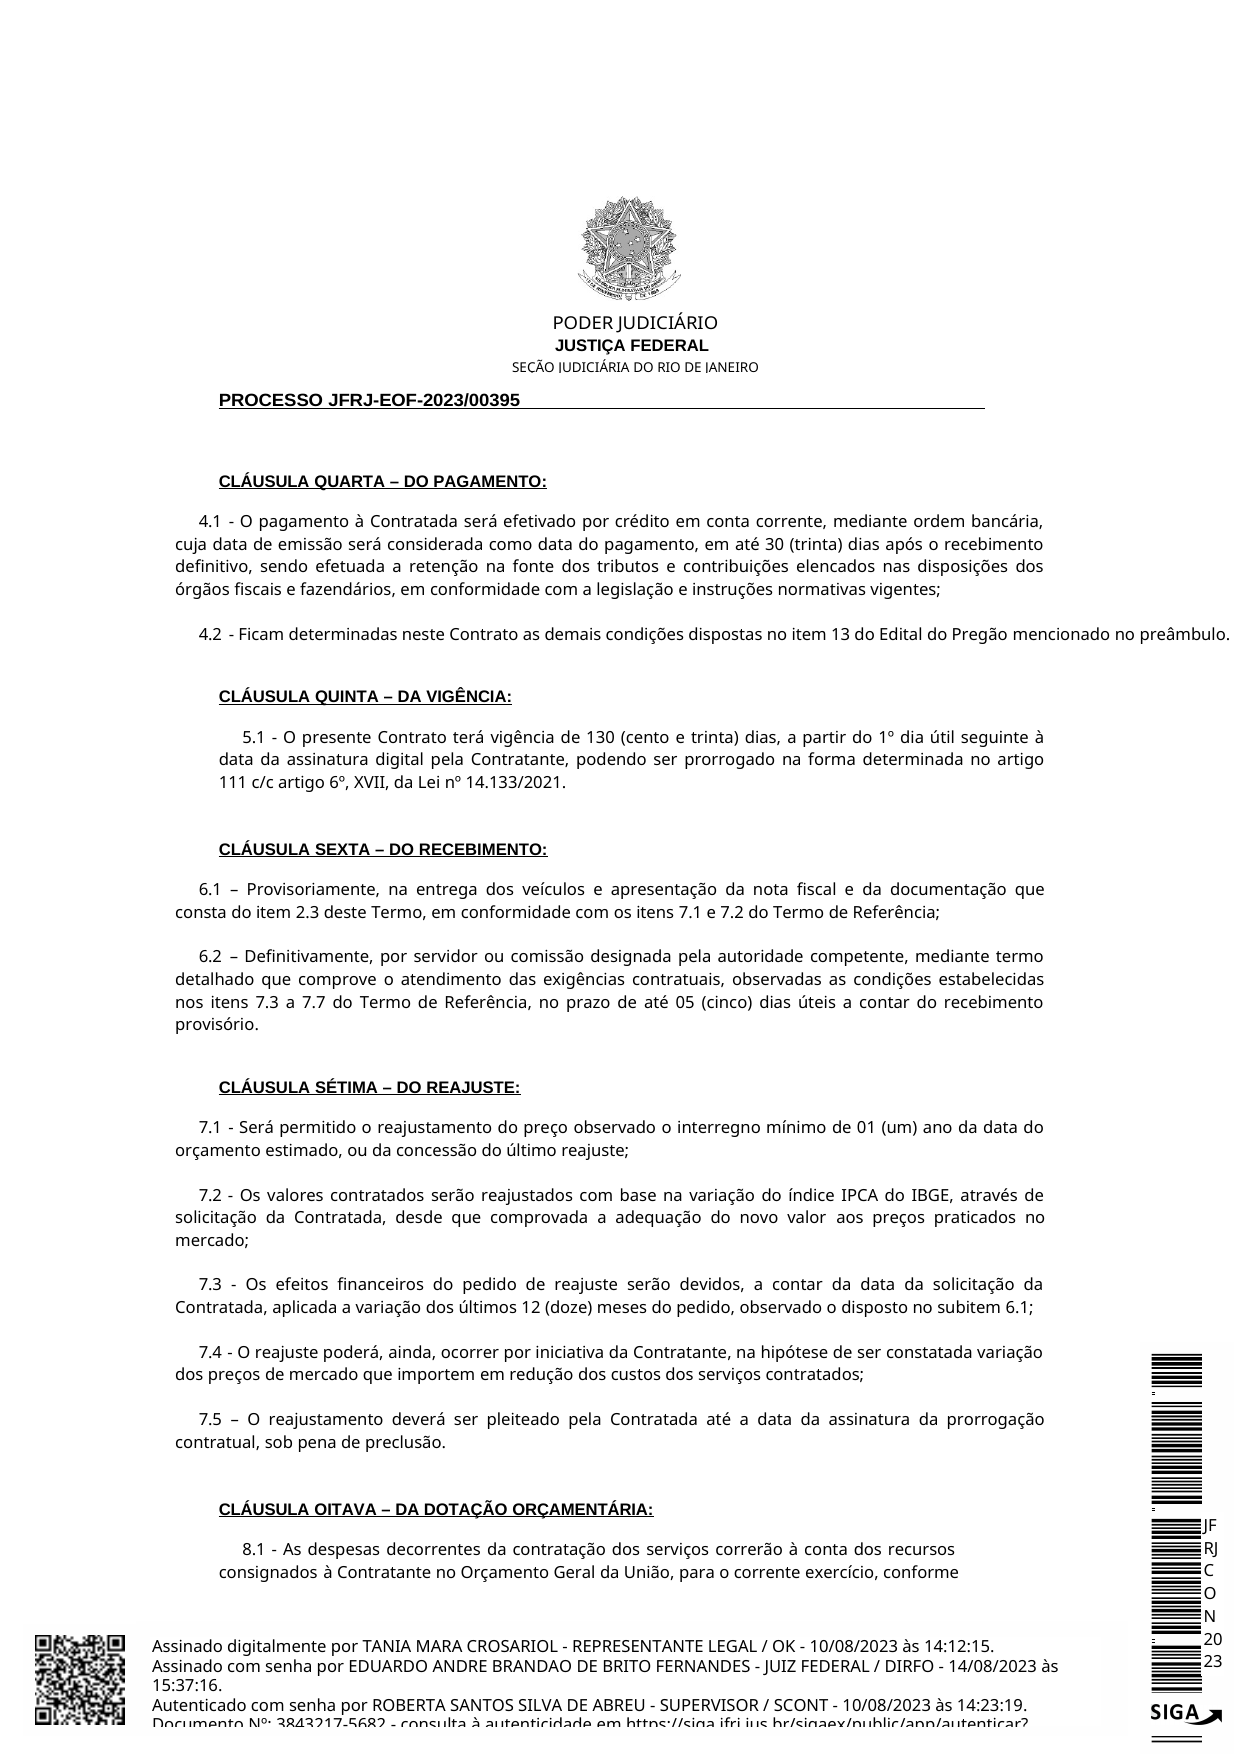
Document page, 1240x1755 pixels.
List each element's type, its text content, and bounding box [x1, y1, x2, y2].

list – Provisoriamente, na entrega dos veículos e apresentação da nota fiscal e da documentação que consta do item 2.3 deste Termo, em conformidade com os itens 7.1 e 7.2 do Termo de Referência; [175, 877, 1045, 923]
list - Ficam determinadas neste Contrato as demais condições dispostas no item 13 do Edital do Pregão mencionado no preâmbulo. [175, 622, 1239, 645]
list - Os valores contratados serão reajustados com base na variação do índice IPCA do IBGE, através de solicitação da Contratada, desde que comprovada a adequação do novo valor aos preços praticados no mercado; [175, 1183, 1045, 1251]
subtitle CLÁUSULA SEXTA – DO RECEBIMENTO: [218, 839, 1239, 858]
text JFRJCON202300027 [1203, 1513, 1224, 1676]
text 5.1 - O presente Contrato terá vigência de 130 (cento e trinta) dias, a partir do 1º dia útil seguinte à data da assinatura digital pela Contratante, podendo ser prorrogado na forma determinada no artigo 111 c/c artigo 6º, XVII, da Lei nº 14.133/2021. [218, 725, 1045, 793]
list - O reajuste poderá, ainda, ocorrer por iniciativa da Contratante, na hipótese de ser constatada variação dos preços de mercado que importem em redução dos custos dos serviços contratados; [175, 1340, 1045, 1386]
list - Os efeitos financeiros do pedido de reajuste serão devidos, a contar da data da solicitação da Contratada, aplicada a variação dos últimos 12 (doze) meses do pedido, observado o disposto no subitem 6.1; [175, 1273, 1045, 1318]
subtitle CLÁUSULA QUINTA – DA VIGÊNCIA: [218, 687, 1239, 706]
list – Definitivamente, por servidor ou comissão designada pela autoridade competente, mediante termo detalhado que comprove o atendimento das exigências contratuais, observadas as condições estabelecidas nos itens 7.3 a 7.7 do Termo de Referência, no prazo de até 05 (cinco) dias úteis a contar do recebimento provisório. [175, 945, 1045, 1036]
text 8.1 - As despesas decorrentes da contratação dos serviços correrão à conta dos recursos consignados à Contratante no Orçamento Geral da União, para o corrente exercício, conforme [218, 1537, 1049, 1583]
subtitle CLÁUSULA SÉTIMA – DO REAJUSTE: [218, 1077, 1239, 1097]
list - Será permitido o reajustamento do preço observado o interregno mínimo de 01 (um) ano da data do orçamento estimado, ou da concessão do último reajuste; [175, 1116, 1045, 1161]
subtitle CLÁUSULA OITAVA – DA DOTAÇÃO ORÇAMENTÁRIA: [218, 1499, 1140, 1518]
list - O pagamento à Contratada será efetivado por crédito em conta corrente, mediante ordem bancária, cuja data de emissão será considerada como data do pagamento, em até 30 (trinta) dias após o recebimento definitivo, sendo efetuada a retenção na fonte dos tributos e contribuições elencados nas disposições dos órgãos fiscais e fazendários, em conformidade com a legislação e instruções normativas vigentes; [175, 509, 1045, 600]
subtitle CLÁUSULA QUARTA – DO PAGAMENTO: [218, 471, 1239, 491]
list – O reajustamento deverá ser pleiteado pela Contratada até a data da assinatura da prorrogação contratual, sob pena de preclusão. [175, 1408, 1045, 1453]
